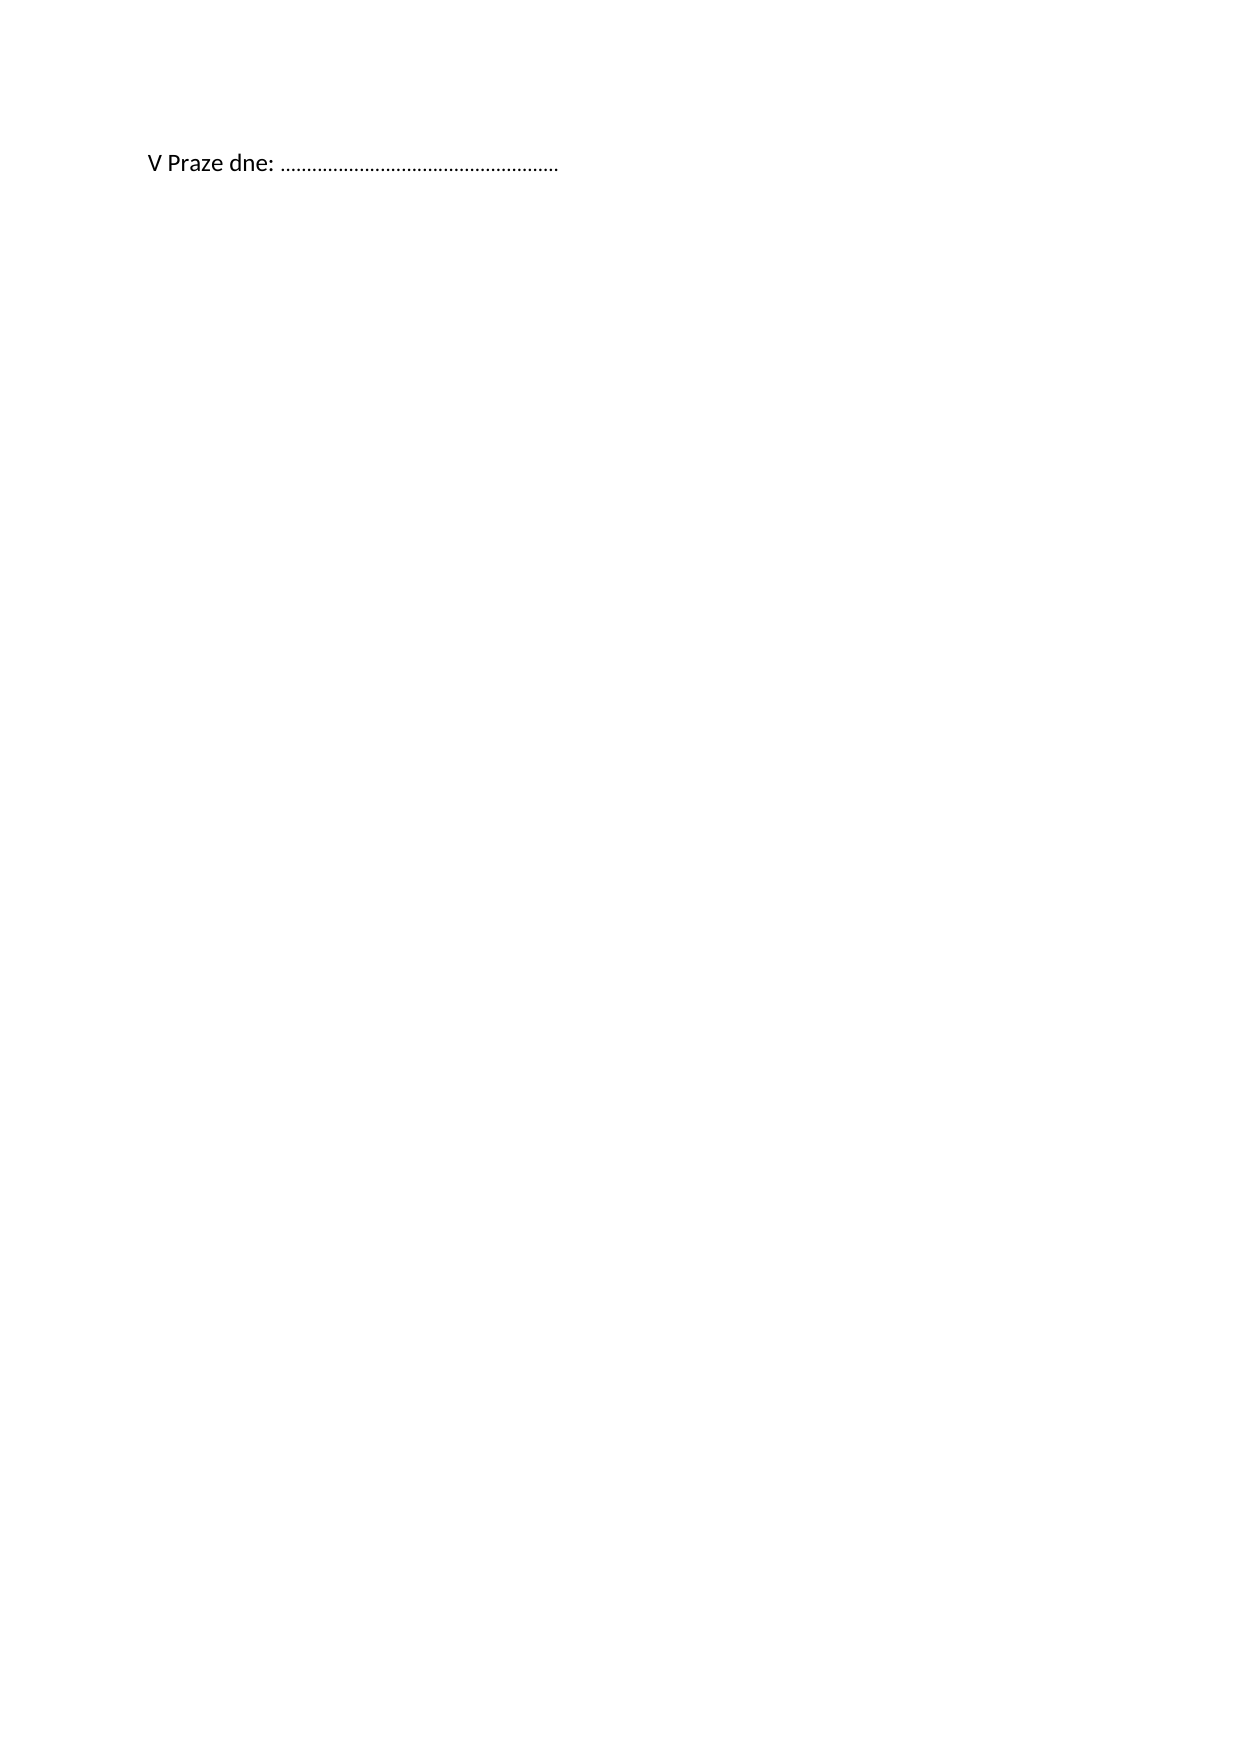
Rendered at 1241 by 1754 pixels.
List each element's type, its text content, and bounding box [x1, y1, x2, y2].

text V Praze dne: ..................................................... [148, 148, 1093, 178]
